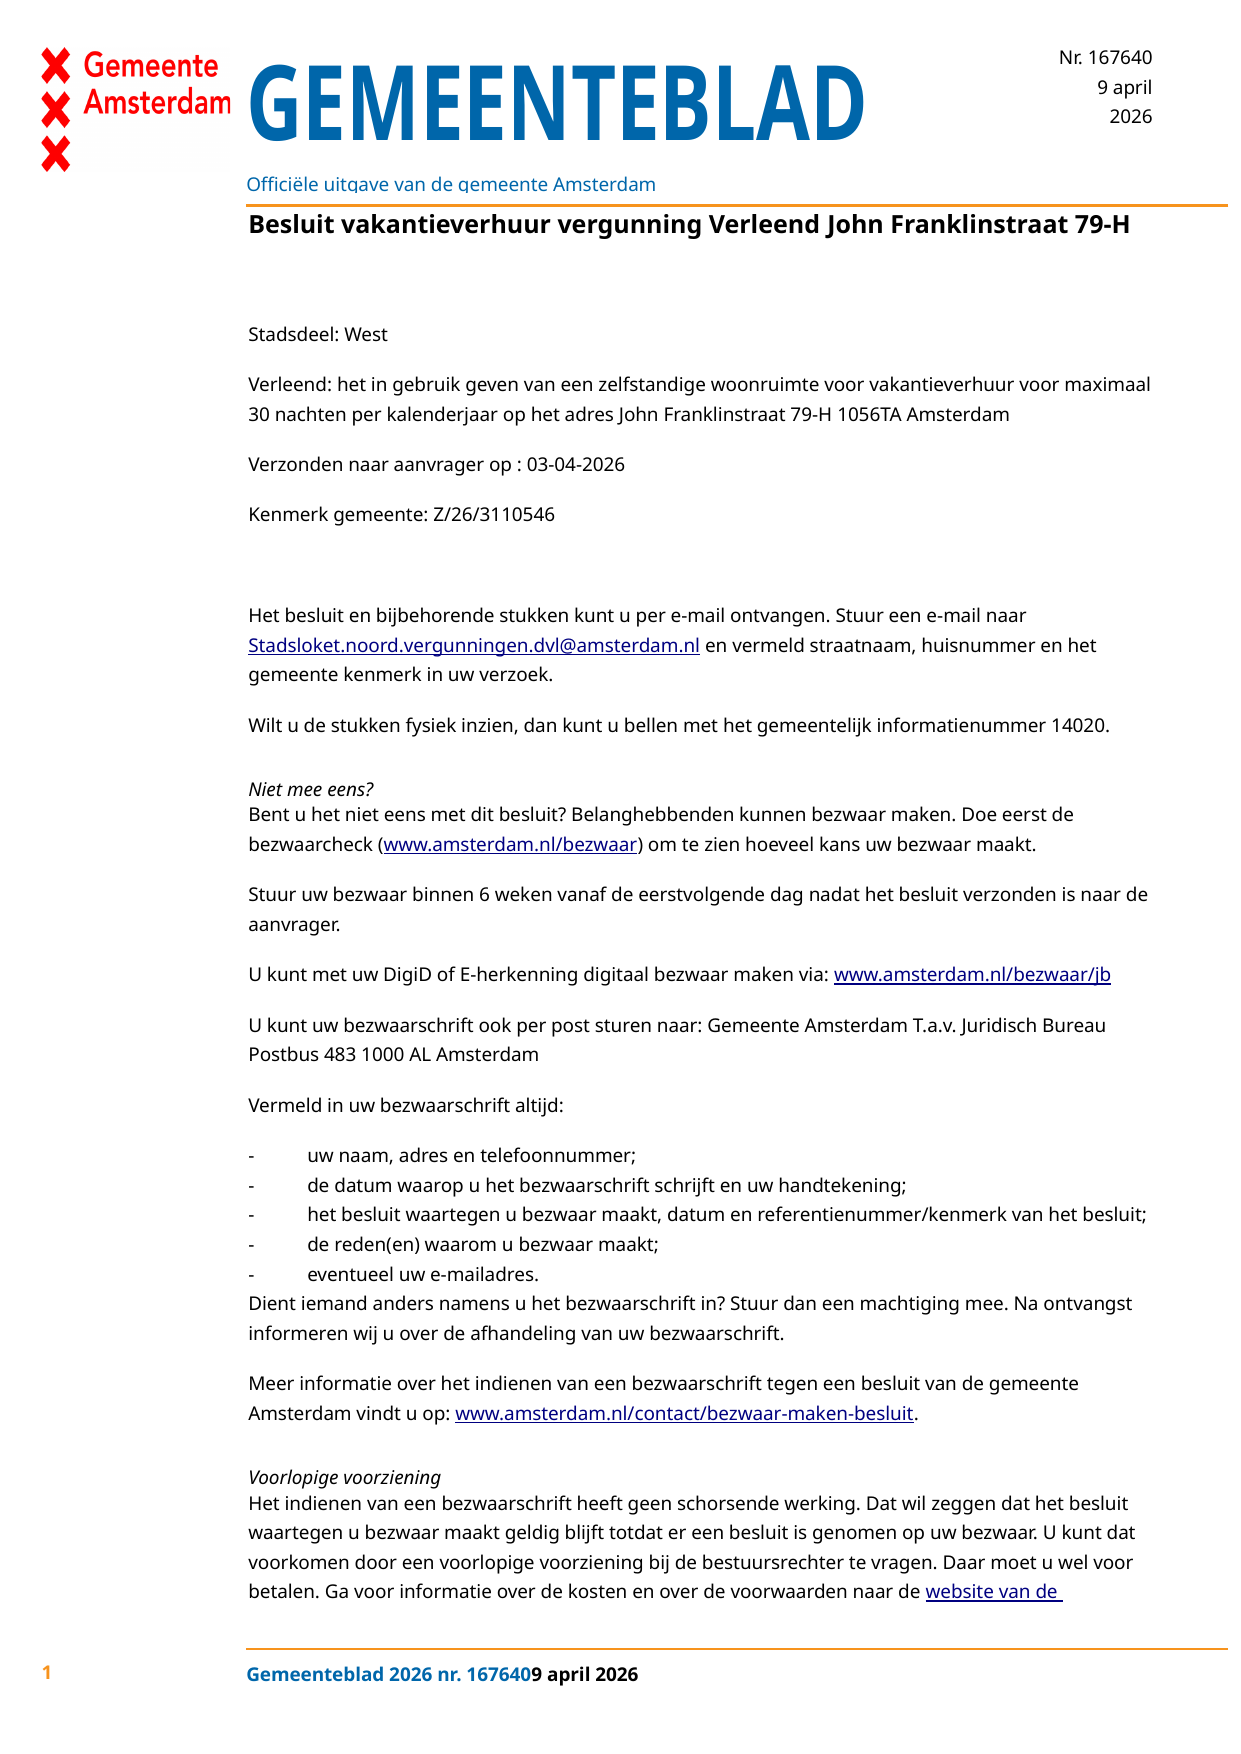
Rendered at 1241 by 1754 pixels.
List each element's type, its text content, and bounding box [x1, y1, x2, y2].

picture [41, 47, 231, 172]
text Wilt u de stukken fysiek inzien, dan kunt u bellen met het gemeentelijk informatienummer 14020. [248, 712, 1152, 738]
text Meer informatie over het indienen van een bezwaarschrift tegen een besluit van de gemeente Amsterdam vindt u op: www.amsterdam.nl/contact/bezwaar-maken-besluit. [248, 1370, 1152, 1426]
text U kunt uw bezwaarschrift ook per post sturen naar: Gemeente Amsterdam T.a.v. Juridisch Bureau Postbus 483 1000 AL Amsterdam [248, 1012, 1152, 1067]
list de reden(en) waarom u bezwaar maakt; [248, 1231, 1152, 1257]
text Dient iemand anders namens u het bezwaarschrift in? Stuur dan een machtiging mee. Na ontvangst informeren wij u over de afhandeling van uw bezwaarschrift. [248, 1290, 1152, 1346]
text Besluit vakantieverhuur vergunning Verleend John Franklinstraat 79-H [248, 207, 1152, 241]
text Niet mee eens? [248, 776, 1152, 802]
text U kunt met uw DigiD of E-herkenning digitaal bezwaar maken via: www.amsterdam.nl/bezwaar/jb [248, 962, 1152, 987]
text Verzonden naar aanvrager op : 03-04-2026 [248, 451, 1152, 477]
text Bent u het niet eens met dit besluit? Belanghebbenden kunnen bezwaar maken. Doe eerst de bezwaarcheck (www.amsterdam.nl/bezwaar) om te zien hoeveel kans uw bezwaar maakt. [248, 802, 1152, 857]
list de datum waarop u het bezwaarschrift schrijft en uw handtekening; [248, 1172, 1152, 1198]
list uw naam, adres en telefoonnummer; [248, 1142, 1152, 1168]
text Stadsdeel: West [248, 321, 1152, 346]
text Het indienen van een bezwaarschrift heeft geen schorsende werking. Dat wil zeggen dat het besluit waartegen u bezwaar maakt geldig blijft totdat er een besluit is genomen op uw bezwaar. U kunt dat voorkomen door een voorlopige voorziening bij de bestuursrechter te vragen. Daar moet u wel voor betalen. Ga voor informatie over de kosten en over de voorwaarden naar de website van de [248, 1490, 1152, 1604]
text Stuur uw bezwaar binnen 6 weken vanaf de eerstvolgende dag nadat het besluit verzonden is naar de aanvrager. [248, 882, 1152, 937]
list het besluit waartegen u bezwaar maakt, datum en referentienummer/kenmerk van het besluit; [248, 1202, 1152, 1227]
text Voorlopige voorziening [248, 1464, 1152, 1490]
text Verleend: het in gebruik geven van een zelfstandige woonruimte voor vakantieverhuur voor maximaal 30 nachten per kalenderjaar op het adres John Franklinstraat 79-H 1056TA Amsterdam [248, 371, 1152, 426]
text Het besluit en bijbehorende stukken kunt u per e-mail ontvangen. Stuur een e-mail naar Stadsloket.noord.vergunningen.dvl@amsterdam.nl en vermeld straatnaam, huisnummer en het gemeente kenmerk in uw verzoek. [248, 602, 1152, 687]
list eventueel uw e-mailadres. [248, 1261, 1152, 1287]
text Vermeld in uw bezwaarschrift altijd: [248, 1092, 1152, 1118]
text Kenmerk gemeente: Z/26/3110546 [248, 502, 1152, 527]
